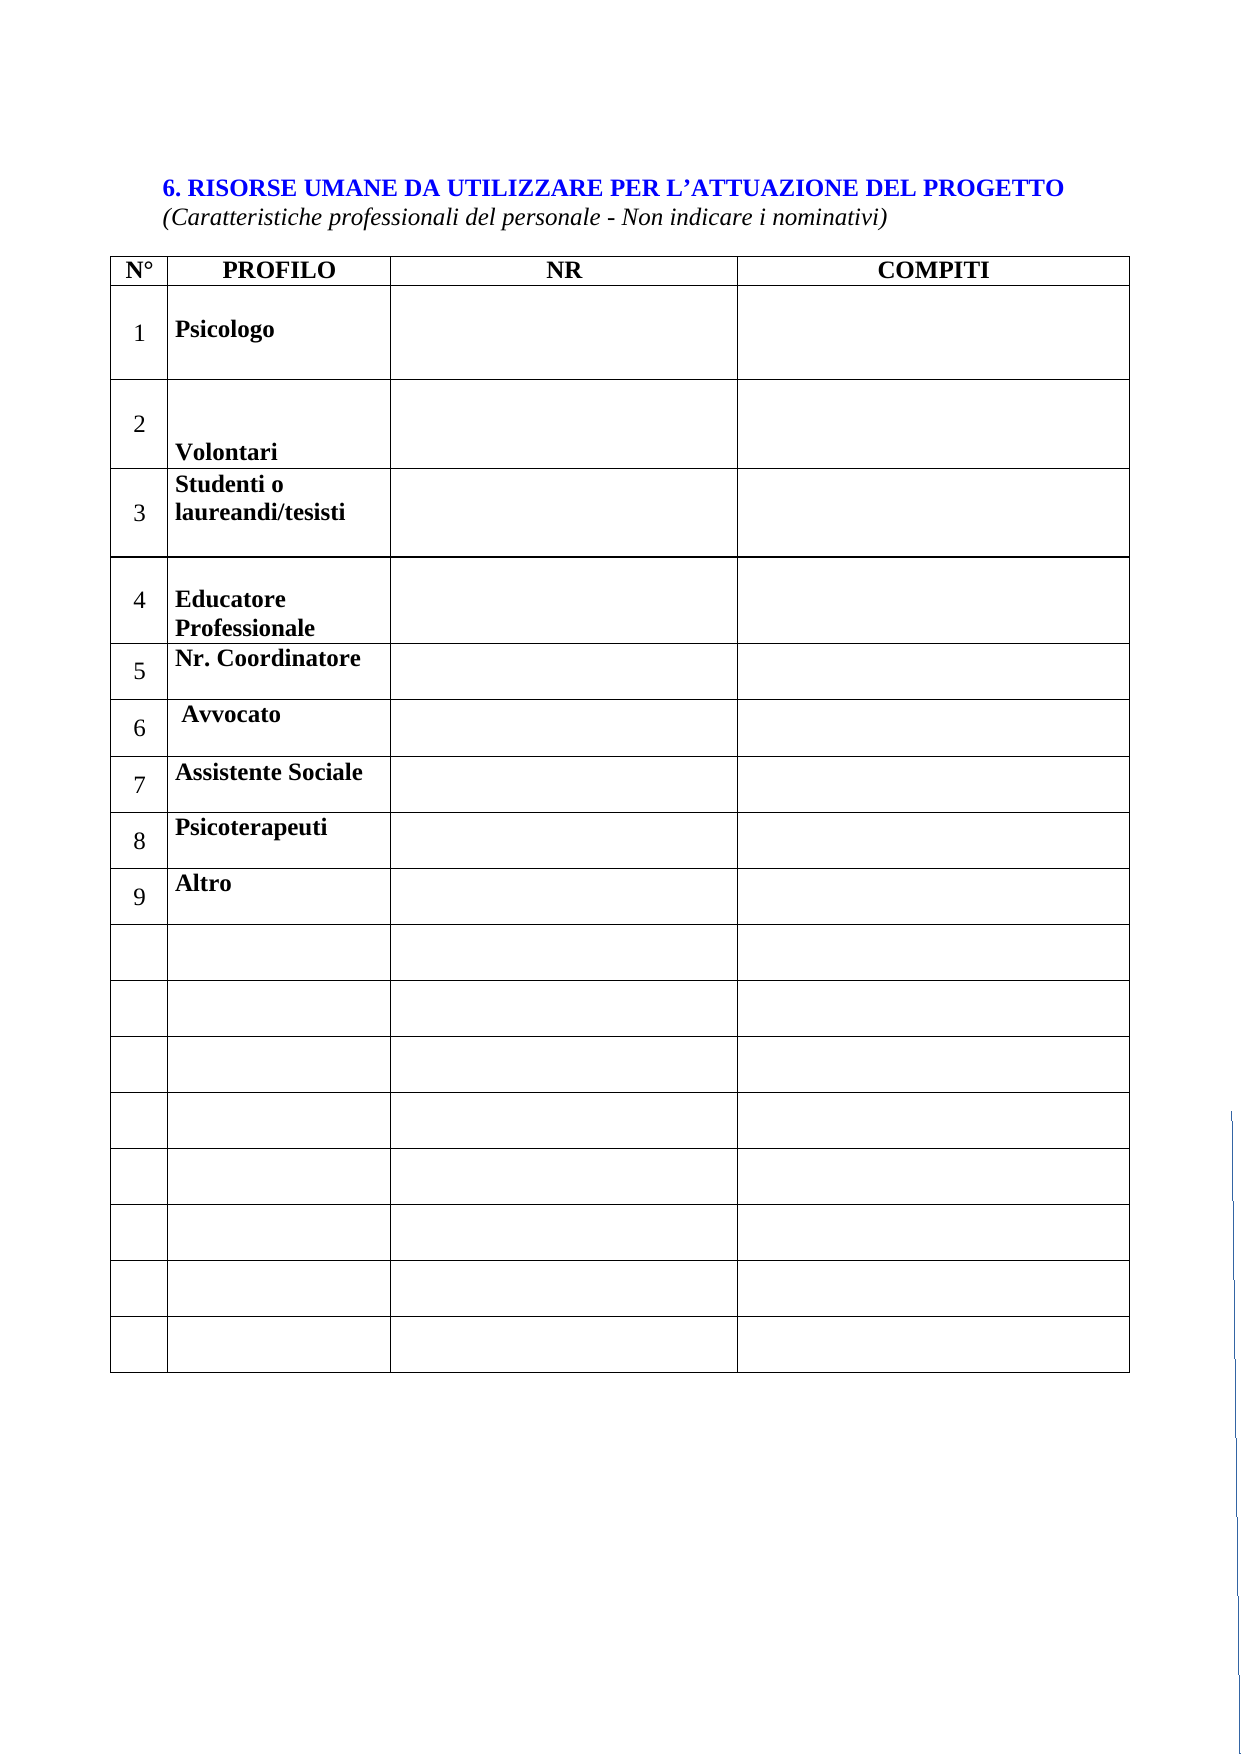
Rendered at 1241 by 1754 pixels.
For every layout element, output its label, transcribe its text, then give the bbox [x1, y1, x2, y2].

table_cell [168, 925, 390, 980]
table_cell Educatore Professionale [168, 558, 390, 643]
table_cell 8 [111, 813, 167, 868]
table_header PROFILO [168, 257, 390, 285]
table_cell [738, 700, 1129, 756]
table_cell [738, 469, 1129, 556]
table_cell [111, 1149, 167, 1204]
table_cell [111, 1261, 167, 1316]
table_cell 3 [111, 469, 167, 556]
table_cell [111, 1205, 167, 1260]
table_cell [738, 286, 1129, 379]
table_cell [738, 1149, 1129, 1204]
table_cell [738, 757, 1129, 812]
table_cell [738, 925, 1129, 980]
table_cell [111, 981, 167, 1036]
table_cell [391, 1149, 737, 1204]
table_cell [391, 286, 737, 379]
table_cell 1 [111, 286, 167, 379]
table_cell [391, 1205, 737, 1260]
table_cell 6 [111, 700, 167, 756]
table_cell [738, 1317, 1129, 1372]
table_cell [738, 981, 1129, 1036]
table_header COMPITI [738, 257, 1129, 285]
table_cell Volontari [168, 380, 390, 468]
table_cell 5 [111, 644, 167, 698]
table_cell [391, 1037, 737, 1092]
table_cell [391, 869, 737, 924]
table_cell 9 [111, 869, 167, 924]
table_cell [111, 925, 167, 980]
table_cell Psicologo [168, 286, 390, 379]
table_cell [391, 925, 737, 980]
table_cell Altro [168, 869, 390, 924]
table_cell [391, 981, 737, 1036]
table_cell 7 [111, 757, 167, 812]
table_cell [168, 1093, 390, 1148]
table_cell 4 [111, 558, 167, 643]
text (Caratteristiche professionali del personale - Non indicare i nominativi) [162, 202, 1142, 231]
table_cell Nr. Coordinatore [168, 644, 390, 698]
table_cell [391, 1261, 737, 1316]
table_cell [168, 1317, 390, 1372]
text 6. RISORSE UMANE DA UTILIZZARE PER L’ATTUAZIONE DEL PROGETTO [162, 174, 1142, 202]
table_cell [738, 1205, 1129, 1260]
table_cell [738, 644, 1129, 698]
table_cell Avvocato [168, 700, 390, 756]
table_header N° [111, 257, 167, 285]
table_cell [738, 1037, 1129, 1092]
table_cell [168, 1261, 390, 1316]
table_cell [738, 558, 1129, 643]
table_cell 2 [111, 380, 167, 468]
table_cell [391, 1093, 737, 1148]
table_cell [111, 1037, 167, 1092]
table_cell [111, 1093, 167, 1148]
table_cell Psicoterapeuti [168, 813, 390, 868]
table_cell [168, 1037, 390, 1092]
table_cell Assistente Sociale [168, 757, 390, 812]
table_header NR [391, 257, 737, 285]
table_cell [738, 869, 1129, 924]
table_cell [168, 1205, 390, 1260]
table_cell [391, 1317, 737, 1372]
table_cell Studenti o laureandi/tesisti [168, 469, 390, 556]
table_cell [391, 644, 737, 698]
table_cell [738, 1093, 1129, 1148]
table_cell [111, 1317, 167, 1372]
table_cell [391, 757, 737, 812]
table_cell [168, 1149, 390, 1204]
table_cell [391, 813, 737, 868]
table_cell [391, 380, 737, 468]
table_cell [391, 700, 737, 756]
table_cell [738, 1261, 1129, 1316]
table_cell [391, 558, 737, 643]
table_cell [391, 469, 737, 556]
table_cell [738, 813, 1129, 868]
table_cell [168, 981, 390, 1036]
table_cell [738, 380, 1129, 468]
